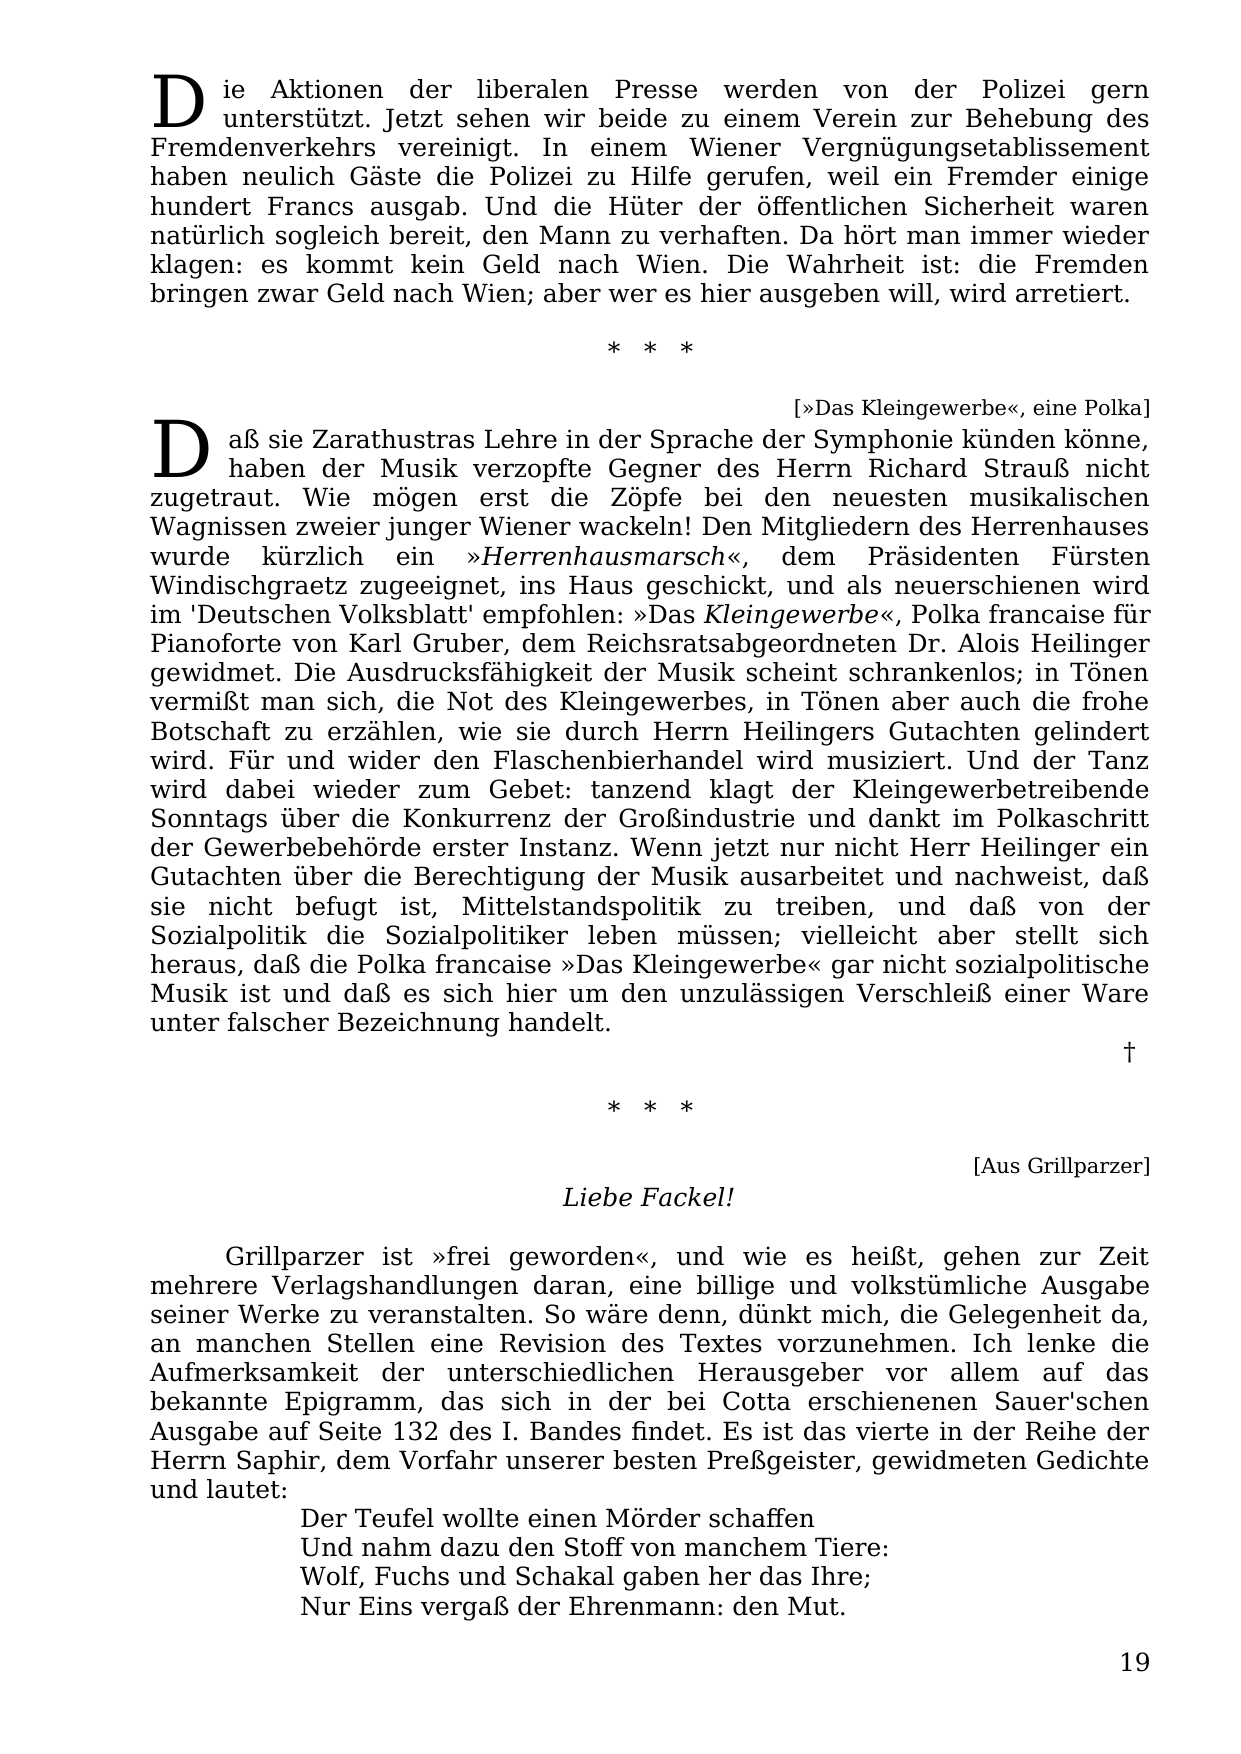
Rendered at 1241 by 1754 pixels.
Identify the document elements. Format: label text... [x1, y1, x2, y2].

text Liebe Fackel! [150, 1178, 1151, 1212]
text Grillparzer ist »frei geworden«, und wie es heißt, gehen zur Zeit mehrere Verlagshandlungen daran, eine billige und volkstümliche Ausgabe seiner Werke zu veranstalten. So wäre denn, dünkt mich, die Gelegenheit da, an manchen Stellen eine Revision des Textes vorzunehmen. Ich lenke die Aufmerksamkeit der unterschiedlichen Herausgeber vor allem auf das bekannte Epigramm, das sich in der bei Cotta erschienenen Sauer'schen Ausgabe auf Seite 132 des I. Bandes findet. Es ist das vierte in der Reihe der Herrn Saphir, dem Vorfahr unserer besten Preßgeister, gewidmeten Gedichte und lautet: [150, 1242, 1151, 1504]
text * * * [150, 1096, 1151, 1125]
text † [150, 1037, 1151, 1067]
text Der Teufel wollte einen Mörder schaffen [300, 1504, 1151, 1533]
text [»Das Kleingewerbe«, eine Polka] [150, 396, 1151, 420]
text Nur Eins vergaß der Ehrenmann: den Mut. [300, 1592, 1151, 1621]
text Die Aktionen der liberalen Presse werden von der Polizei gern unterstützt. Jetzt sehen wir beide zu einem Verein zur Behebung des Fremdenverkehrs vereinigt. In einem Wiener Vergnügungsetablissement haben neulich Gäste die Polizei zu Hilfe gerufen, weil ein Fremder einige hundert Francs ausgab. Und die Hüter der öffentlichen Sicherheit waren natürlich sogleich bereit, den Mann zu verhaften. Da hört man immer wieder klagen: es kommt kein Geld nach Wien. Die Wahrheit ist: die Fremden bringen zwar Geld nach Wien; aber wer es hier ausgeben will, wird arretiert. [150, 75, 1151, 308]
text Wolf, Fuchs und Schakal gaben her das Ihre; [300, 1562, 1151, 1592]
text * * * [150, 337, 1151, 367]
text Und nahm dazu den Stoff von manchem Tiere: [300, 1533, 1151, 1562]
text [Aus Grillparzer] [150, 1154, 1151, 1178]
text Daß sie Zarathustras Lehre in der Sprache der Symphonie künden könne, haben der Musik verzopfte Gegner des Herrn Richard Strauß nicht zugetraut. Wie mögen erst die Zöpfe bei den neuesten musikalischen Wagnissen zweier junger Wiener wackeln! Den Mitgliedern des Herrenhauses wurde kürzlich ein »Herrenhausmarsch«, dem Präsidenten Fürsten Windischgraetz zugeeignet, ins Haus geschickt, und als neuerschienen wird im 'Deutschen Volksblatt' empfohlen: »Das Kleingewerbe«, Polka francaise für Pianoforte von Karl Gruber, dem Reichsratsabgeordneten Dr. Alois Heilinger gewidmet. Die Ausdrucksfähigkeit der Musik scheint schrankenlos; in Tönen vermißt man sich, die Not des Kleingewerbes, in Tönen aber auch die frohe Botschaft zu erzählen, wie sie durch Herrn Heilingers Gutachten gelindert wird. Für und wider den Flaschenbierhandel wird musiziert. Und der Tanz wird dabei wieder zum Gebet: tanzend klagt der Kleingewerbetreibende Sonntags über die Konkurrenz der Großindustrie und dankt im Polkaschritt der Gewerbebehörde erster Instanz. Wenn jetzt nur nicht Herr Heilinger ein Gutachten über die Berechtigung der Musik ausarbeitet und nachweist, daß sie nicht befugt ist, Mittelstandspolitik zu treiben, und daß von der Sozialpolitik die Sozialpolitiker leben müssen; vielleicht aber stellt sich heraus, daß die Polka francaise »Das Kleingewerbe« gar nicht sozialpolitische Musik ist und daß es sich hier um den unzulässigen Verschleiß einer Ware unter falscher Bezeichnung handelt. [150, 420, 1151, 1037]
